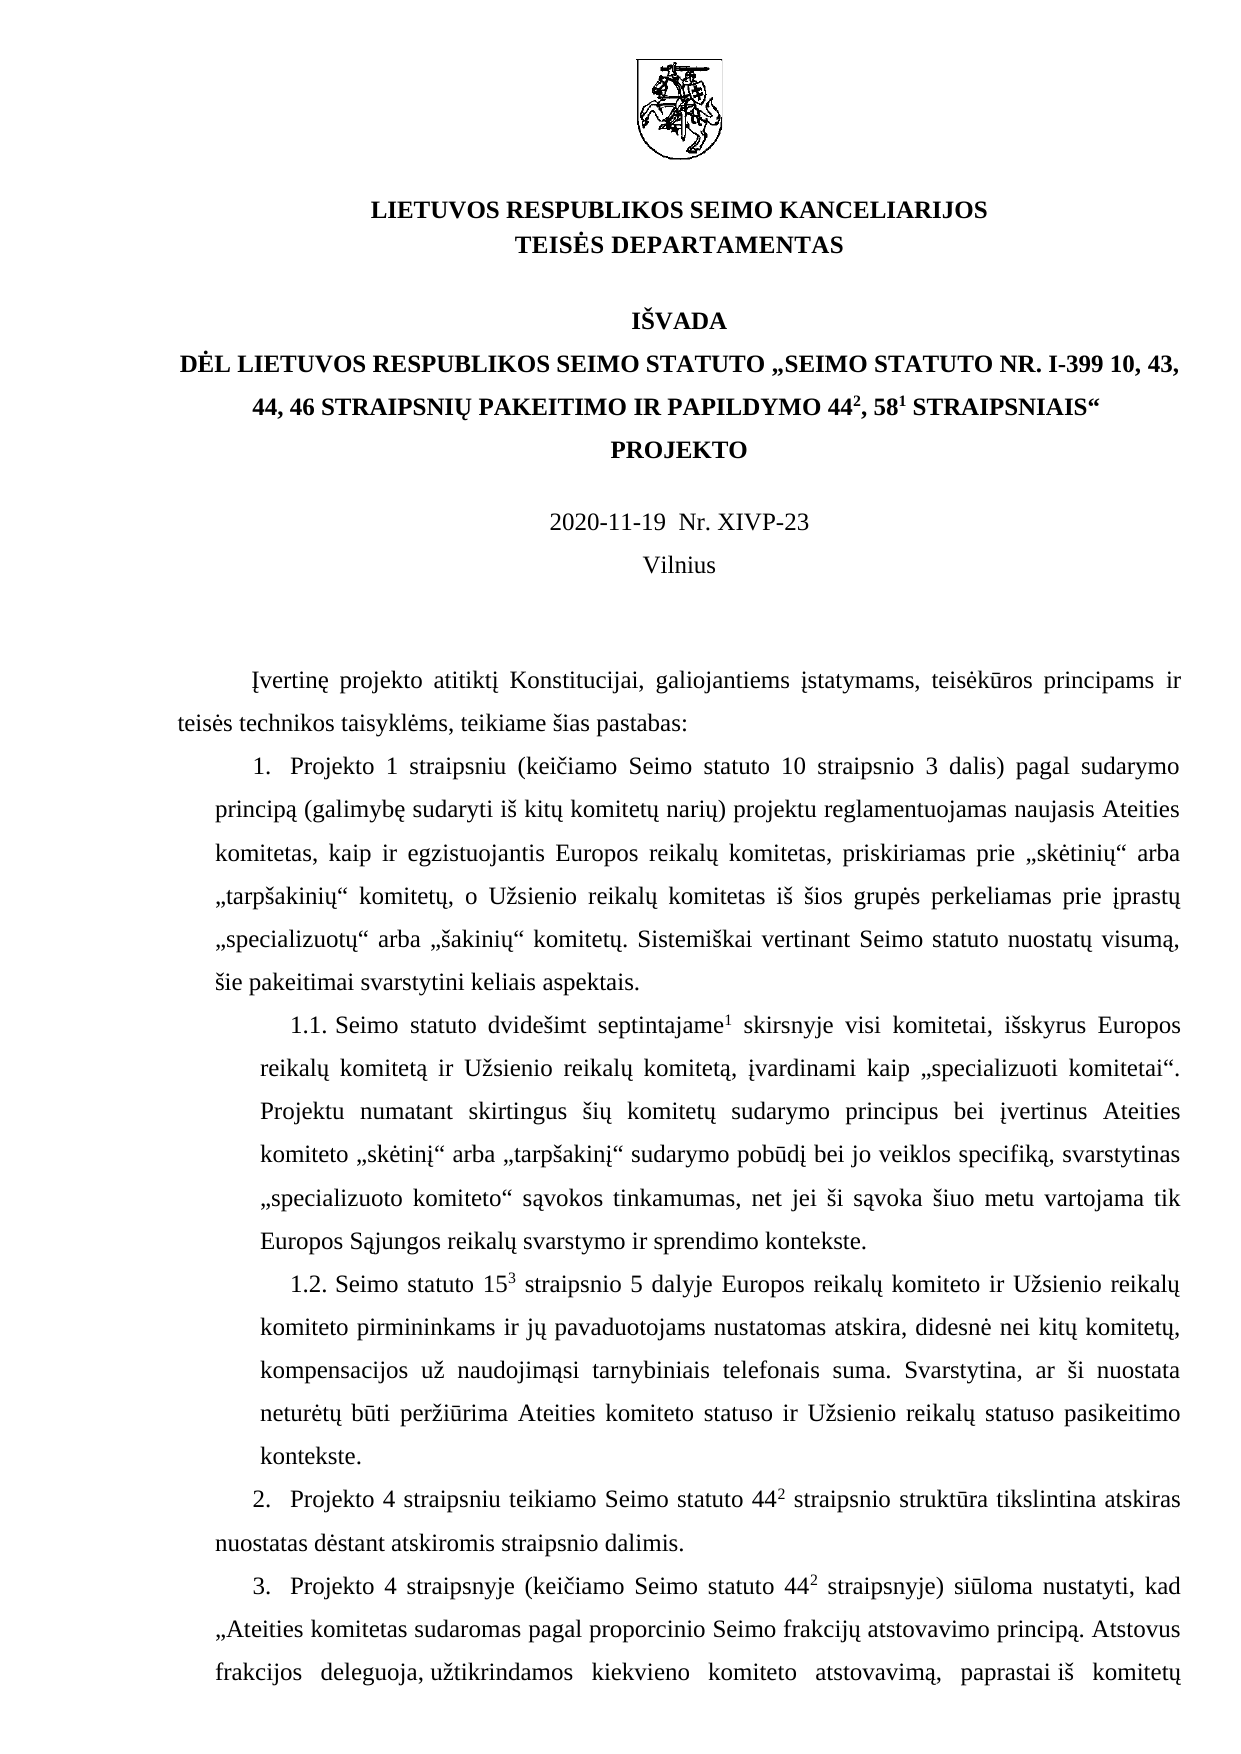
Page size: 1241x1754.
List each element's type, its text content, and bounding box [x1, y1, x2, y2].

text TEISĖS DEPARTAMENTAS [177, 230, 1181, 258]
list Seimo statuto dvidešimt septintajame1 skirsnyje visi komitetai, išskyrus Europos reikalų komitetą ir Užsienio reikalų komitetą, įvardinami kaip „specializuoti komitetai“. Projektu numatant skirtingus šių komitetų sudarymo principus bei įvertinus Ateities komiteto „skėtinį“ arba „tarpšakinį“ sudarymo pobūdį bei jo veiklos specifiką, svarstytinas „specializuoto komiteto“ sąvokos tinkamumas, net jei ši sąvoka šiuo metu vartojama tik Europos Sąjungos reikalų svarstymo ir sprendimo kontekste. [215, 1010, 1181, 1254]
text IŠVADA [177, 306, 1181, 334]
text Įvertinę projekto atitiktį Konstitucijai, galiojantiems įstatymams, teisėkūros principams ir teisės technikos taisyklėms, teikiame šias pastabas: [177, 665, 1181, 737]
list Projekto 4 straipsniu teikiamo Seimo statuto 442 straipsnio struktūra tikslintina atskiras nuostatas dėstant atskiromis straipsnio dalimis. [177, 1484, 1181, 1556]
list Projekto 4 straipsnyje (keičiamo Seimo statuto 442 straipsnyje) siūloma nustatyti, kad „Ateities komitetas sudaromas pagal proporcinio Seimo frakcijų atstovavimo principą. Atstovus frakcijos deleguoja, užtikrindamos kiekvieno komiteto atstovavimą, paprastai iš komitetų [177, 1571, 1181, 1686]
list Projekto 1 straipsniu (keičiamo Seimo statuto 10 straipsnio 3 dalis) pagal sudarymo principą (galimybę sudaryti iš kitų komitetų narių) projektu reglamentuojamas naujasis Ateities komitetas, kaip ir egzistuojantis Europos reikalų komitetas, priskiriamas prie „skėtinių“ arba „tarpšakinių“ komitetų, o Užsienio reikalų komitetas iš šios grupės perkeliamas prie įprastų „specializuotų“ arba „šakinių“ komitetų. Sistemiškai vertinant Seimo statuto nuostatų visumą, šie pakeitimai svarstytini keliais aspektais. [177, 751, 1181, 996]
text PROJEKTO [177, 435, 1181, 464]
text 2020-11-19 Nr. XIVP-23 [177, 507, 1181, 536]
text LIETUVOS RESPUBLIKOS SEIMO KANCELIARIJOS [177, 195, 1181, 223]
text DĖL LIETUVOS RESPUBLIKOS SEIMO STATUTO „SEIMO STATUTO NR. I-399 10, 43, 44, 46 STRAIPSNIŲ PAKEITIMO IR PAPILDYMO 442, 581 STRAIPSNIAIS“ [177, 349, 1181, 421]
list Seimo statuto 153 straipsnio 5 dalyje Europos reikalų komiteto ir Užsienio reikalų komiteto pirmininkams ir jų pavaduotojams nustatomas atskira, didesnė nei kitų komitetų, kompensacijos už naudojimąsi tarnybiniais telefonais suma. Svarstytina, ar ši nuostata neturėtų būti peržiūrima Ateities komiteto statuso ir Užsienio reikalų statuso pasikeitimo kontekste. [215, 1269, 1181, 1470]
text Vilnius [177, 550, 1181, 579]
